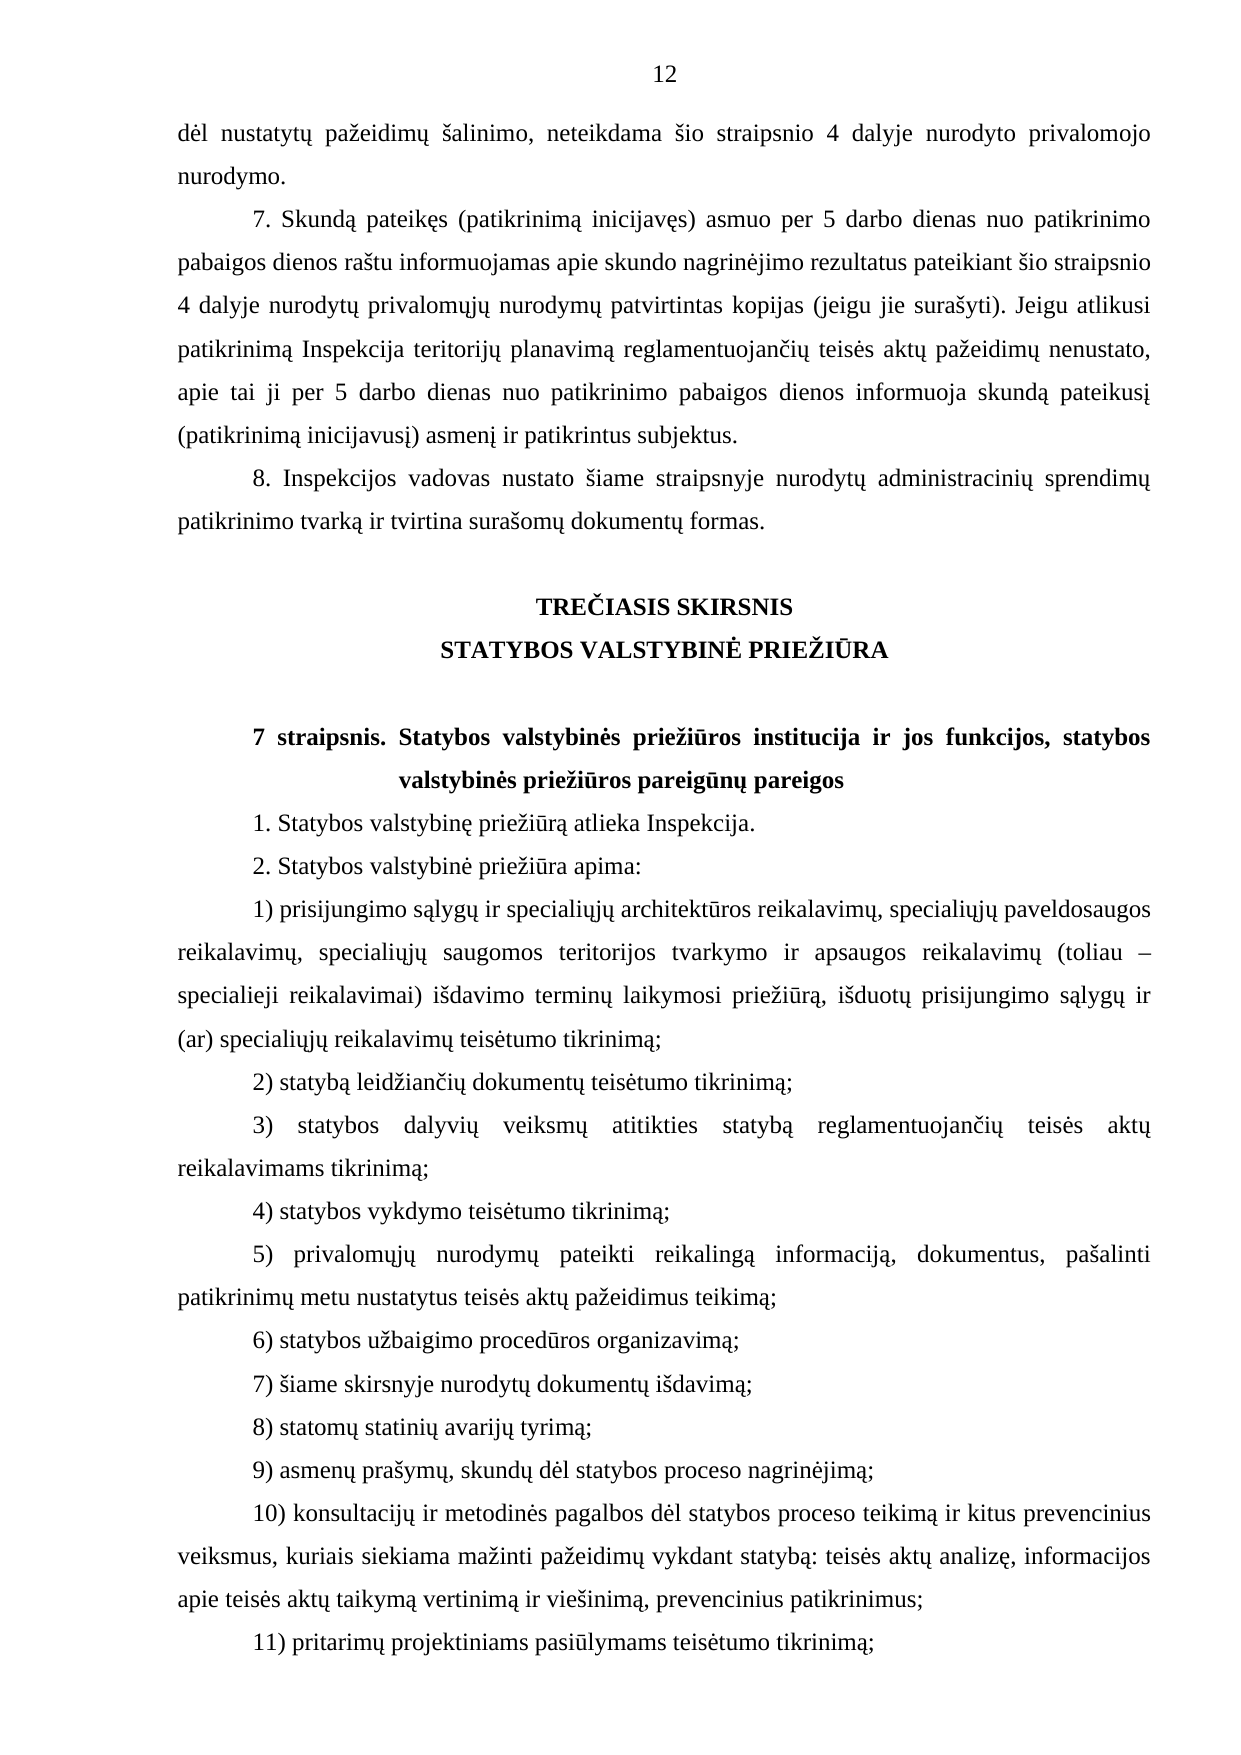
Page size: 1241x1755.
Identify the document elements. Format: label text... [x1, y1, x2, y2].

text 1. Statybos valstybinę priežiūrą atlieka Inspekcija. [177, 808, 1152, 837]
text dėl nustatytų pažeidimų šalinimo, neteikdama šio straipsnio 4 dalyje nurodyto privalomojo nurodymo. [177, 118, 1152, 190]
text 6) statybos užbaigimo procedūros organizavimą; [177, 1326, 1152, 1354]
text 11) pritarimų projektiniams pasiūlymams teisėtumo tikrinimą; [177, 1627, 1152, 1656]
text 7. Skundą pateikęs (patikrinimą inicijavęs) asmuo per 5 darbo dienas nuo patikrinimo pabaigos dienos raštu informuojamas apie skundo nagrinėjimo rezultatus pateikiant šio straipsnio 4 dalyje nurodytų privalomųjų nurodymų patvirtintas kopijas (jeigu jie surašyti). Jeigu atlikusi patikrinimą Inspekcija teritorijų planavimą reglamentuojančių teisės aktų pažeidimų nenustato, apie tai ji per 5 darbo dienas nuo patikrinimo pabaigos dienos informuoja skundą pateikusį (patikrinimą inicijavusį) asmenį ir patikrintus subjektus. [177, 204, 1152, 449]
text 8. Inspekcijos vadovas nustato šiame straipsnyje nurodytų administracinių sprendimų patikrinimo tvarką ir tvirtina surašomų dokumentų formas. [177, 463, 1152, 535]
text 8) statomų statinių avarijų tyrimą; [177, 1412, 1152, 1441]
text STATYBOS VALSTYBINĖ PRIEŽIŪRA [177, 636, 1152, 664]
text TrečiaSIS SKIRSNIS [177, 592, 1152, 621]
text 1) prisijungimo sąlygų ir specialiųjų architektūros reikalavimų, specialiųjų paveldosaugos reikalavimų, specialiųjų saugomos teritorijos tvarkymo ir apsaugos reikalavimų (toliau – specialieji reikalavimai) išdavimo terminų laikymosi priežiūrą, išduotų prisijungimo sąlygų ir (ar) specialiųjų reikalavimų teisėtumo tikrinimą; [177, 894, 1152, 1052]
text 5) privalomųjų nurodymų pateikti reikalingą informaciją, dokumentus, pašalinti patikrinimų metu nustatytus teisės aktų pažeidimus teikimą; [177, 1239, 1152, 1311]
text 10) konsultacijų ir metodinės pagalbos dėl statybos proceso teikimą ir kitus prevencinius veiksmus, kuriais siekiama mažinti pažeidimų vykdant statybą: teisės aktų analizę, informacijos apie teisės aktų taikymą vertinimą ir viešinimą, prevencinius patikrinimus; [177, 1498, 1152, 1613]
text 9) asmenų prašymų, skundų dėl statybos proceso nagrinėjimą; [177, 1455, 1152, 1484]
text 2) statybą leidžiančių dokumentų teisėtumo tikrinimą; [177, 1067, 1152, 1096]
text 7) šiame skirsnyje nurodytų dokumentų išdavimą; [177, 1369, 1152, 1397]
text 2. Statybos valstybinė priežiūra apima: [177, 851, 1152, 880]
text 7 straipsnis. Statybos valstybinės priežiūros institucija ir jos funkcijos, statybos valstybinės priežiūros pareigūnų pareigos [252, 722, 1152, 794]
text 4) statybos vykdymo teisėtumo tikrinimą; [177, 1196, 1152, 1225]
text 3) statybos dalyvių veiksmų atitikties statybą reglamentuojančių teisės aktų reikalavimams tikrinimą; [177, 1110, 1152, 1182]
